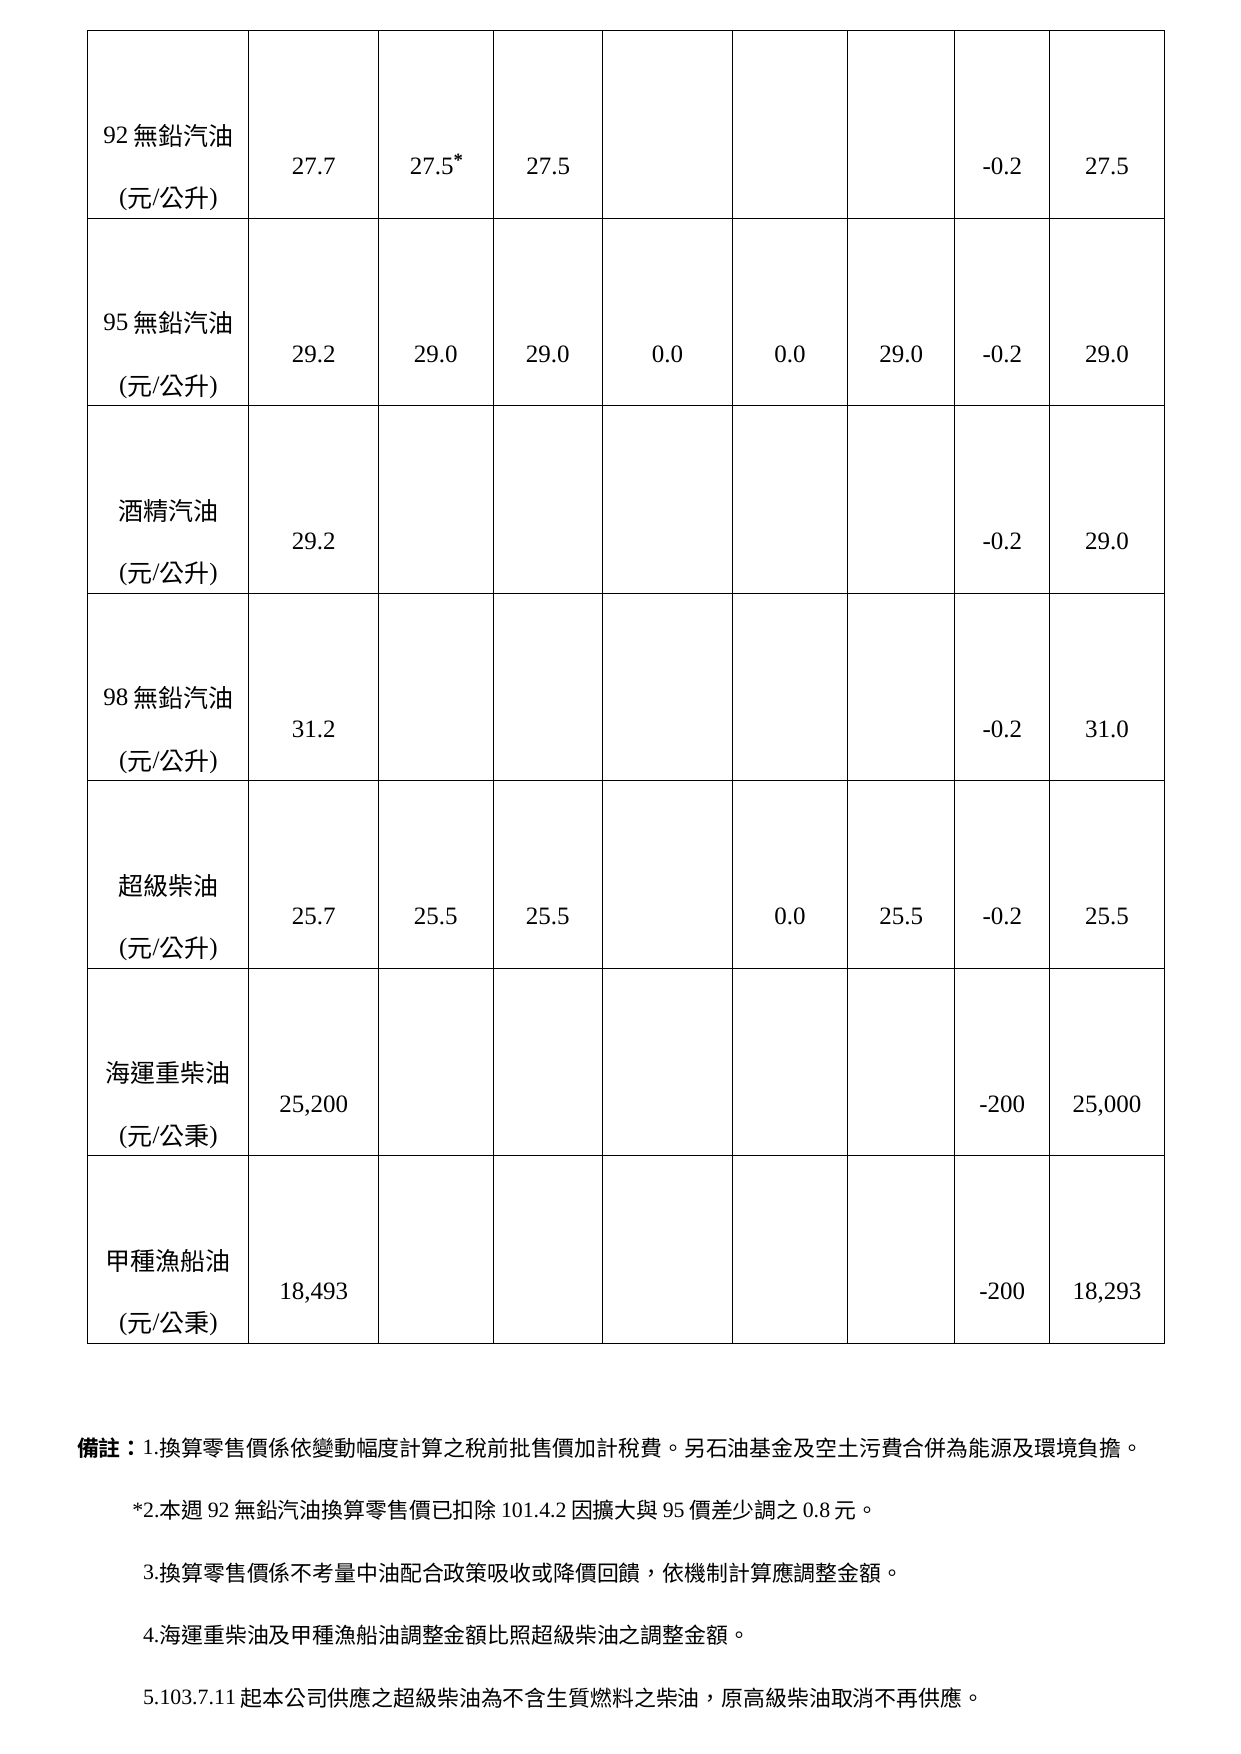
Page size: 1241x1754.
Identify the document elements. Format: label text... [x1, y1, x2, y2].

table_cell [379, 406, 493, 593]
table_cell [494, 406, 602, 593]
table_cell [848, 969, 954, 1155]
table_cell 18,293 [1050, 1156, 1164, 1343]
table_cell [494, 969, 602, 1155]
table_cell 95無鉛汽油(元/公升) [88, 219, 248, 405]
table_cell [379, 594, 493, 780]
table_cell 29.0 [379, 219, 493, 405]
table_cell 27.5 [1050, 31, 1164, 218]
table_cell 29.0 [848, 219, 954, 405]
table_cell [733, 406, 847, 593]
table_cell [494, 594, 602, 780]
text 4.海運重柴油及甲種漁船油調整金額比照超級柴油之調整金額。 [143, 1593, 1175, 1655]
table_cell -200 [955, 969, 1049, 1155]
table_cell [379, 969, 493, 1155]
table_cell [603, 31, 732, 218]
table_cell 29.0 [494, 219, 602, 405]
table_cell 25.5 [1050, 781, 1164, 968]
table_cell 31.2 [249, 594, 378, 780]
table_cell 18,493 [249, 1156, 378, 1343]
table_cell 29.2 [249, 219, 378, 405]
table_cell 25.5 [494, 781, 602, 968]
text 備註：1.換算零售價係依變動幅度計算之稅前批售價加計稅費。另石油基金及空土污費合併為能源及環境負擔。 [77, 1405, 1175, 1468]
table_cell 25.7 [249, 781, 378, 968]
text *2.本週92無鉛汽油換算零售價已扣除101.4.2因擴大與95價差少調之0.8元。 [113, 1468, 1175, 1530]
text 5.103.7.11起本公司供應之超級柴油為不含生質燃料之柴油，原高級柴油取消不再供應。 [143, 1655, 1175, 1718]
table_cell [848, 31, 954, 218]
table_cell [494, 1156, 602, 1343]
table_cell [848, 1156, 954, 1343]
table_cell 29.0 [1050, 406, 1164, 593]
table_cell 0.0 [733, 781, 847, 968]
table_cell 27.5* [379, 31, 493, 218]
table_cell [733, 31, 847, 218]
table_cell 0.0 [733, 219, 847, 405]
table_cell 酒精汽油 (元/公升) [88, 406, 248, 593]
table_cell [603, 969, 732, 1155]
table_cell 25,200 [249, 969, 378, 1155]
table_cell [603, 1156, 732, 1343]
table_cell 甲種漁船油(元/公秉) [88, 1156, 248, 1343]
table_cell 31.0 [1050, 594, 1164, 780]
table_cell [848, 406, 954, 593]
table_cell 超級柴油 (元/公升) [88, 781, 248, 968]
table_cell 海運重柴油(元/公秉) [88, 969, 248, 1155]
table_cell [848, 594, 954, 780]
table_cell 27.7 [249, 31, 378, 218]
table_cell 27.5 [494, 31, 602, 218]
table_cell [733, 969, 847, 1155]
table_cell -0.2 [955, 781, 1049, 968]
table_cell 29.0 [1050, 219, 1164, 405]
table_cell [733, 594, 847, 780]
table_cell 98無鉛汽油(元/公升) [88, 594, 248, 780]
table_cell -200 [955, 1156, 1049, 1343]
table_cell -0.2 [955, 31, 1049, 218]
table_cell 25,000 [1050, 969, 1164, 1155]
text 3.換算零售價係不考量中油配合政策吸收或降價回饋，依機制計算應調整金額。 [143, 1530, 1175, 1593]
table_cell -0.2 [955, 406, 1049, 593]
table_cell -0.2 [955, 219, 1049, 405]
table_cell 92無鉛汽油(元/公升) [88, 31, 248, 218]
table_cell 29.2 [249, 406, 378, 593]
table_cell 25.5 [379, 781, 493, 968]
table_cell [603, 781, 732, 968]
table_cell [379, 1156, 493, 1343]
table_cell 0.0 [603, 219, 732, 405]
table_cell [733, 1156, 847, 1343]
table_cell [603, 594, 732, 780]
table_cell -0.2 [955, 594, 1049, 780]
table_cell 25.5 [848, 781, 954, 968]
table_cell [603, 406, 732, 593]
